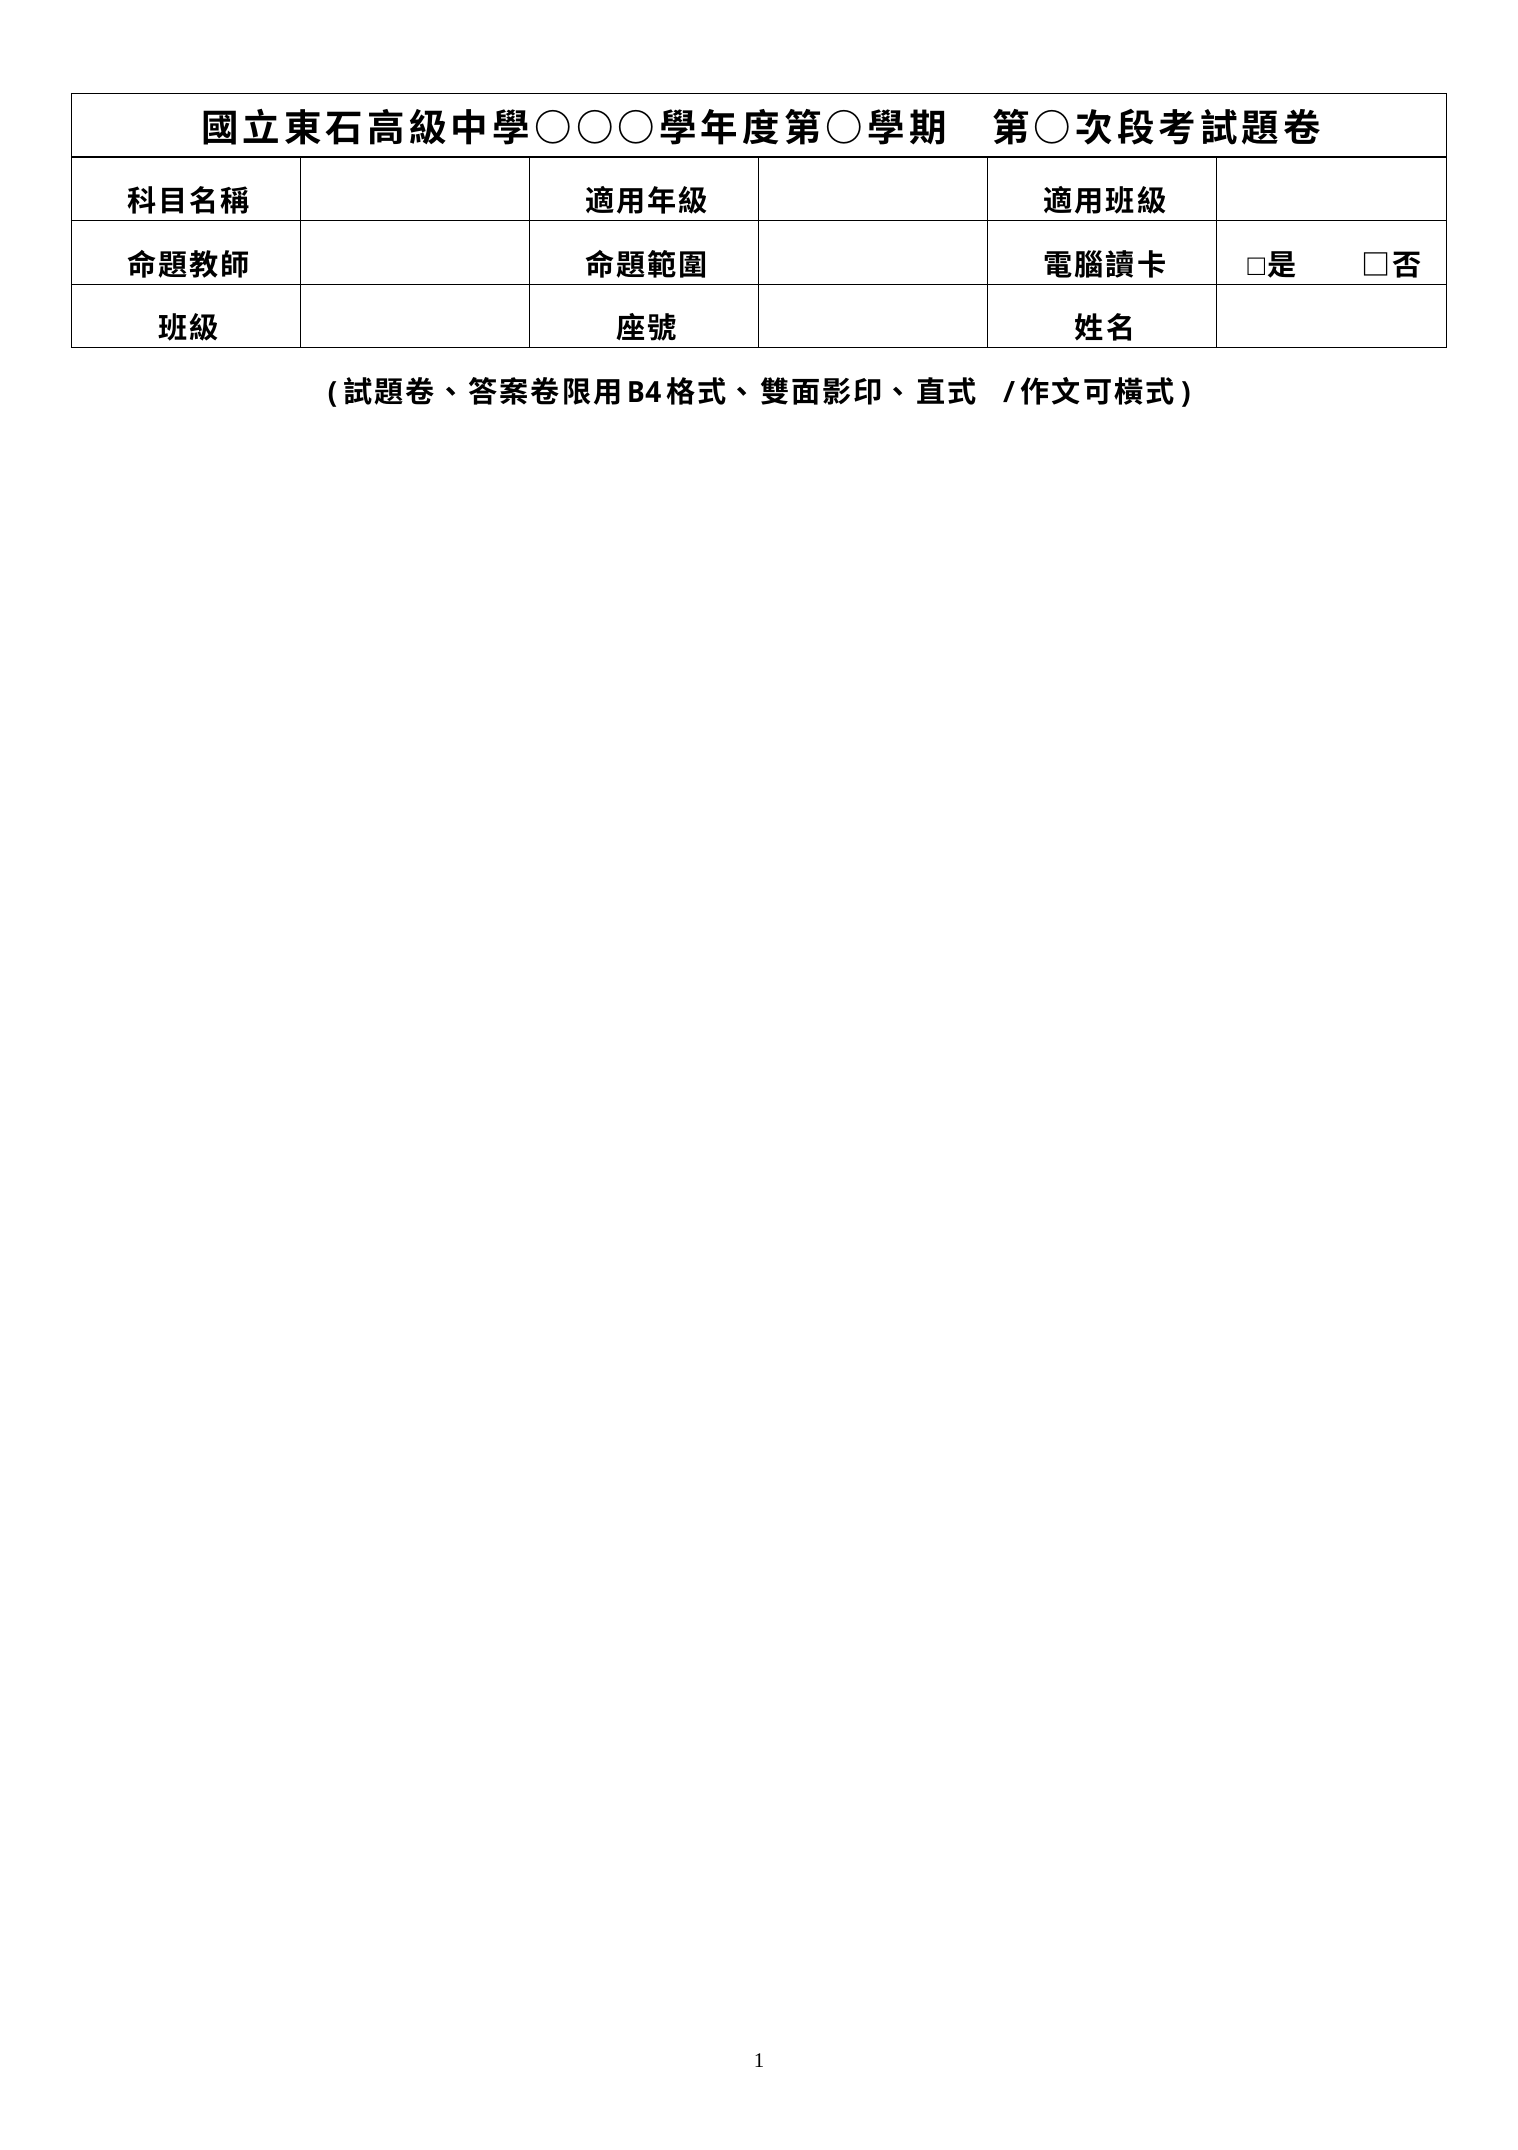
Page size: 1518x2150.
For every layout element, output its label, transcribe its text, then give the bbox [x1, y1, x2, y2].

table_header 國立東石高級中學○○○學年度第○學期 第○次段考試題卷 [72, 94, 1446, 156]
table_cell [759, 285, 987, 347]
table_cell [1217, 158, 1446, 220]
table_cell □是 □否 [1217, 221, 1446, 283]
table_cell 電腦讀卡 [988, 221, 1216, 283]
table_cell 適用年級 [530, 158, 758, 220]
table_cell 適用班級 [988, 158, 1216, 220]
table_cell 科目名稱 [72, 158, 300, 220]
table_cell [1217, 285, 1446, 347]
table_cell 命題範圍 [530, 221, 758, 283]
text (試題卷、答案卷限用B4格式、雙面影印、直式 /作文可橫式) [71, 348, 1446, 411]
table_cell [301, 158, 529, 220]
table_cell [301, 221, 529, 283]
table_cell [759, 221, 987, 283]
table_cell 座號 [530, 285, 758, 347]
table_cell 班級 [72, 285, 300, 347]
table_cell [759, 158, 987, 220]
table_cell 命題教師 [72, 221, 300, 283]
table_cell [301, 285, 529, 347]
table_cell 姓名 [988, 285, 1216, 347]
